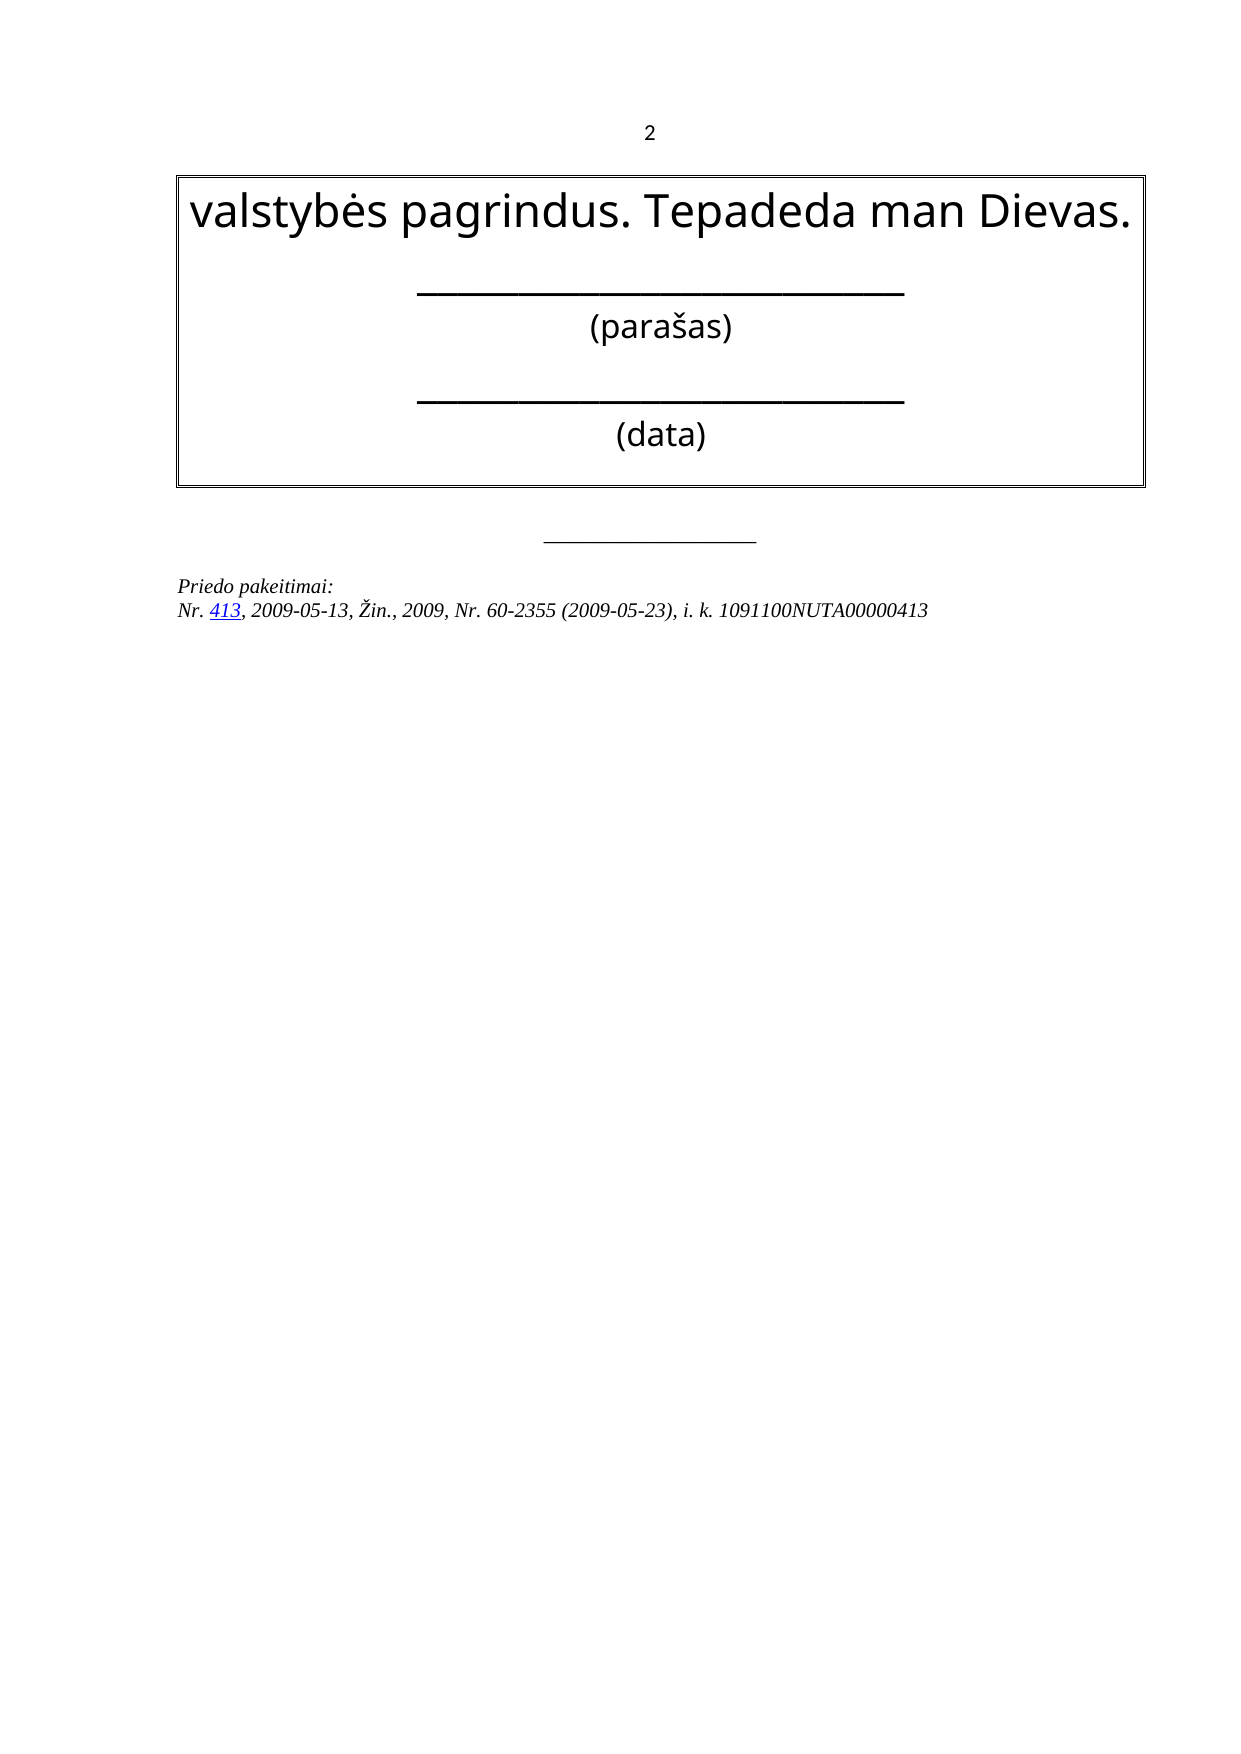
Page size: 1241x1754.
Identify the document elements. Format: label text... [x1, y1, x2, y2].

text Nr. 413, 2009-05-13, Žin., 2009, Nr. 60-2355 (2009-05-23), i. k. 1091100NUTA00000413 [177, 598, 1122, 622]
text _________________ [177, 517, 1122, 545]
table_header (herbas) PRIESAIKA LIETUVOS RESPUBLIKAI Aš, _____________________________ , tapdamas Lietuvos Respublikos piliečiu, be išlygų prisiekiu būti ištikimas Lietuvos Respublikai, laikytis Lietuvos Respublikos Konstitucijos ir įstatymų, ginti Lietuvos valstybės nepriklausomybę, teritorijos vientisumą ir konstitucinę santvarką. Pasižadu gerbti Lietuvos valstybinę kalbą, kultūrą ir papročius, stiprinti Lietuvos demokratijos ir teisinės valstybės pagrindus. Tepadeda man Dievas. ________________________ (parašas) ________________________ (data) [179, 178, 1143, 485]
text Priedo pakeitimai: [177, 574, 1122, 598]
